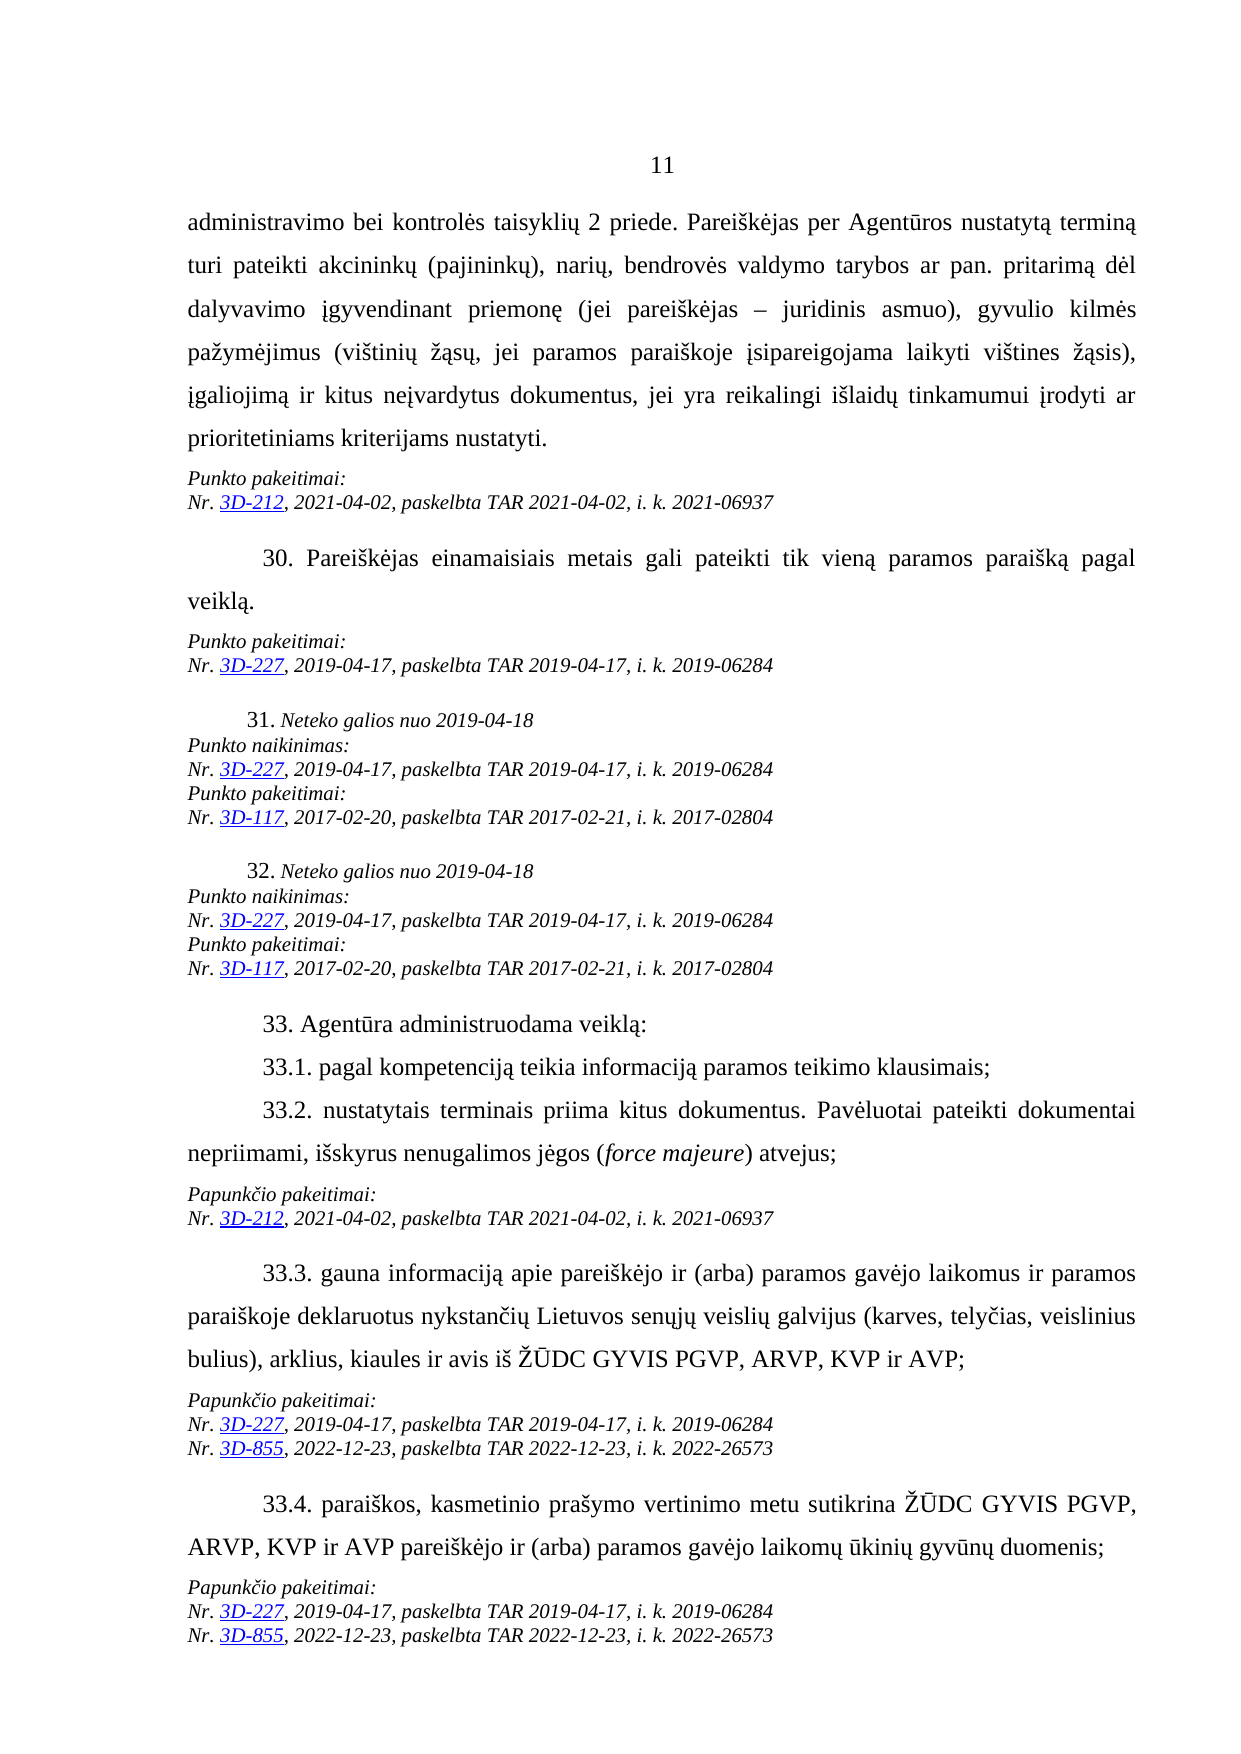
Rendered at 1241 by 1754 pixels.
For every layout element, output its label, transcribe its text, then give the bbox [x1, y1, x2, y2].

text Punkto pakeitimai: [187, 466, 1137, 490]
text Nr. 3D-227, 2019-04-17, paskelbta TAR 2019-04-17, i. k. 2019-06284 [187, 653, 1137, 677]
text Punkto pakeitimai: [187, 629, 1137, 653]
text Nr. 3D-855, 2022-12-23, paskelbta TAR 2022-12-23, i. k. 2022-26573 [187, 1436, 1137, 1460]
text Nr. 3D-212, 2021-04-02, paskelbta TAR 2021-04-02, i. k. 2021-06937 [187, 490, 1137, 514]
text Punkto naikinimas: [187, 733, 1137, 757]
text Nr. 3D-117, 2017-02-20, paskelbta TAR 2017-02-21, i. k. 2017-02804 [187, 956, 1137, 980]
text Punkto pakeitimai: [187, 781, 1137, 805]
text Papunkčio pakeitimai: [187, 1575, 1137, 1599]
text 33.2. nustatytais terminais priima kitus dokumentus. Pavėluotai pateikti dokumentai nepriimami, išskyrus nenugalimos jėgos (force majeure) atvejus; [187, 1095, 1137, 1167]
text Papunkčio pakeitimai: [187, 1181, 1137, 1206]
text Nr. 3D-227, 2019-04-17, paskelbta TAR 2019-04-17, i. k. 2019-06284 [187, 908, 1137, 932]
text Papunkčio pakeitimai: [187, 1388, 1137, 1412]
text Punkto naikinimas: [187, 884, 1137, 908]
text 33. Agentūra administruodama veiklą: [187, 1009, 1137, 1038]
text Nr. 3D-227, 2019-04-17, paskelbta TAR 2019-04-17, i. k. 2019-06284 [187, 1599, 1137, 1623]
text Nr. 3D-212, 2021-04-02, paskelbta TAR 2021-04-02, i. k. 2021-06937 [187, 1206, 1137, 1229]
text Nr. 3D-227, 2019-04-17, paskelbta TAR 2019-04-17, i. k. 2019-06284 [187, 1412, 1137, 1436]
text 32. Neteko galios nuo 2019-04-18 [187, 858, 1137, 884]
text Nr. 3D-227, 2019-04-17, paskelbta TAR 2019-04-17, i. k. 2019-06284 [187, 757, 1137, 781]
text Nr. 3D-855, 2022-12-23, paskelbta TAR 2022-12-23, i. k. 2022-26573 [187, 1623, 1137, 1647]
text Punkto pakeitimai: [187, 932, 1137, 956]
text Nr. 3D-117, 2017-02-20, paskelbta TAR 2017-02-21, i. k. 2017-02804 [187, 805, 1137, 829]
text 33.1. pagal kompetenciją teikia informaciją paramos teikimo klausimais; [187, 1052, 1137, 1081]
text 33.3. gauna informaciją apie pareiškėjo ir (arba) paramos gavėjo laikomus ir paramos paraiškoje deklaruotus nykstančių Lietuvos senųjų veislių galvijus (karves, telyčias, veislinius bulius), arklius, kiaules ir avis iš ŽŪDC GYVIS PGVP, ARVP, KVP ir AVP; [187, 1258, 1137, 1373]
text 33.4. paraiškos, kasmetinio prašymo vertinimo metu sutikrina ŽŪDC GYVIS PGVP, ARVP, KVP ir AVP pareiškėjo ir (arba) paramos gavėjo laikomų ūkinių gyvūnų duomenis; [187, 1489, 1137, 1561]
text 31. Neteko galios nuo 2019-04-18 [187, 706, 1137, 733]
text administravimo bei kontrolės taisyklių 2 priede. Pareiškėjas per Agentūros nustatytą terminą turi pateikti akcininkų (pajininkų), narių, bendrovės valdymo tarybos ar pan. pritarimą dėl dalyvavimo įgyvendinant priemonę (jei pareiškėjas – juridinis asmuo), gyvulio kilmės pažymėjimus (vištinių žąsų, jei paramos paraiškoje įsipareigojama laikyti vištines žąsis), įgaliojimą ir kitus neįvardytus dokumentus, jei yra reikalingi išlaidų tinkamumui įrodyti ar prioritetiniams kriterijams nustatyti. [187, 207, 1137, 452]
text 30. Pareiškėjas einamaisiais metais gali pateikti tik vieną paramos paraišką pagal veiklą. [187, 543, 1137, 615]
